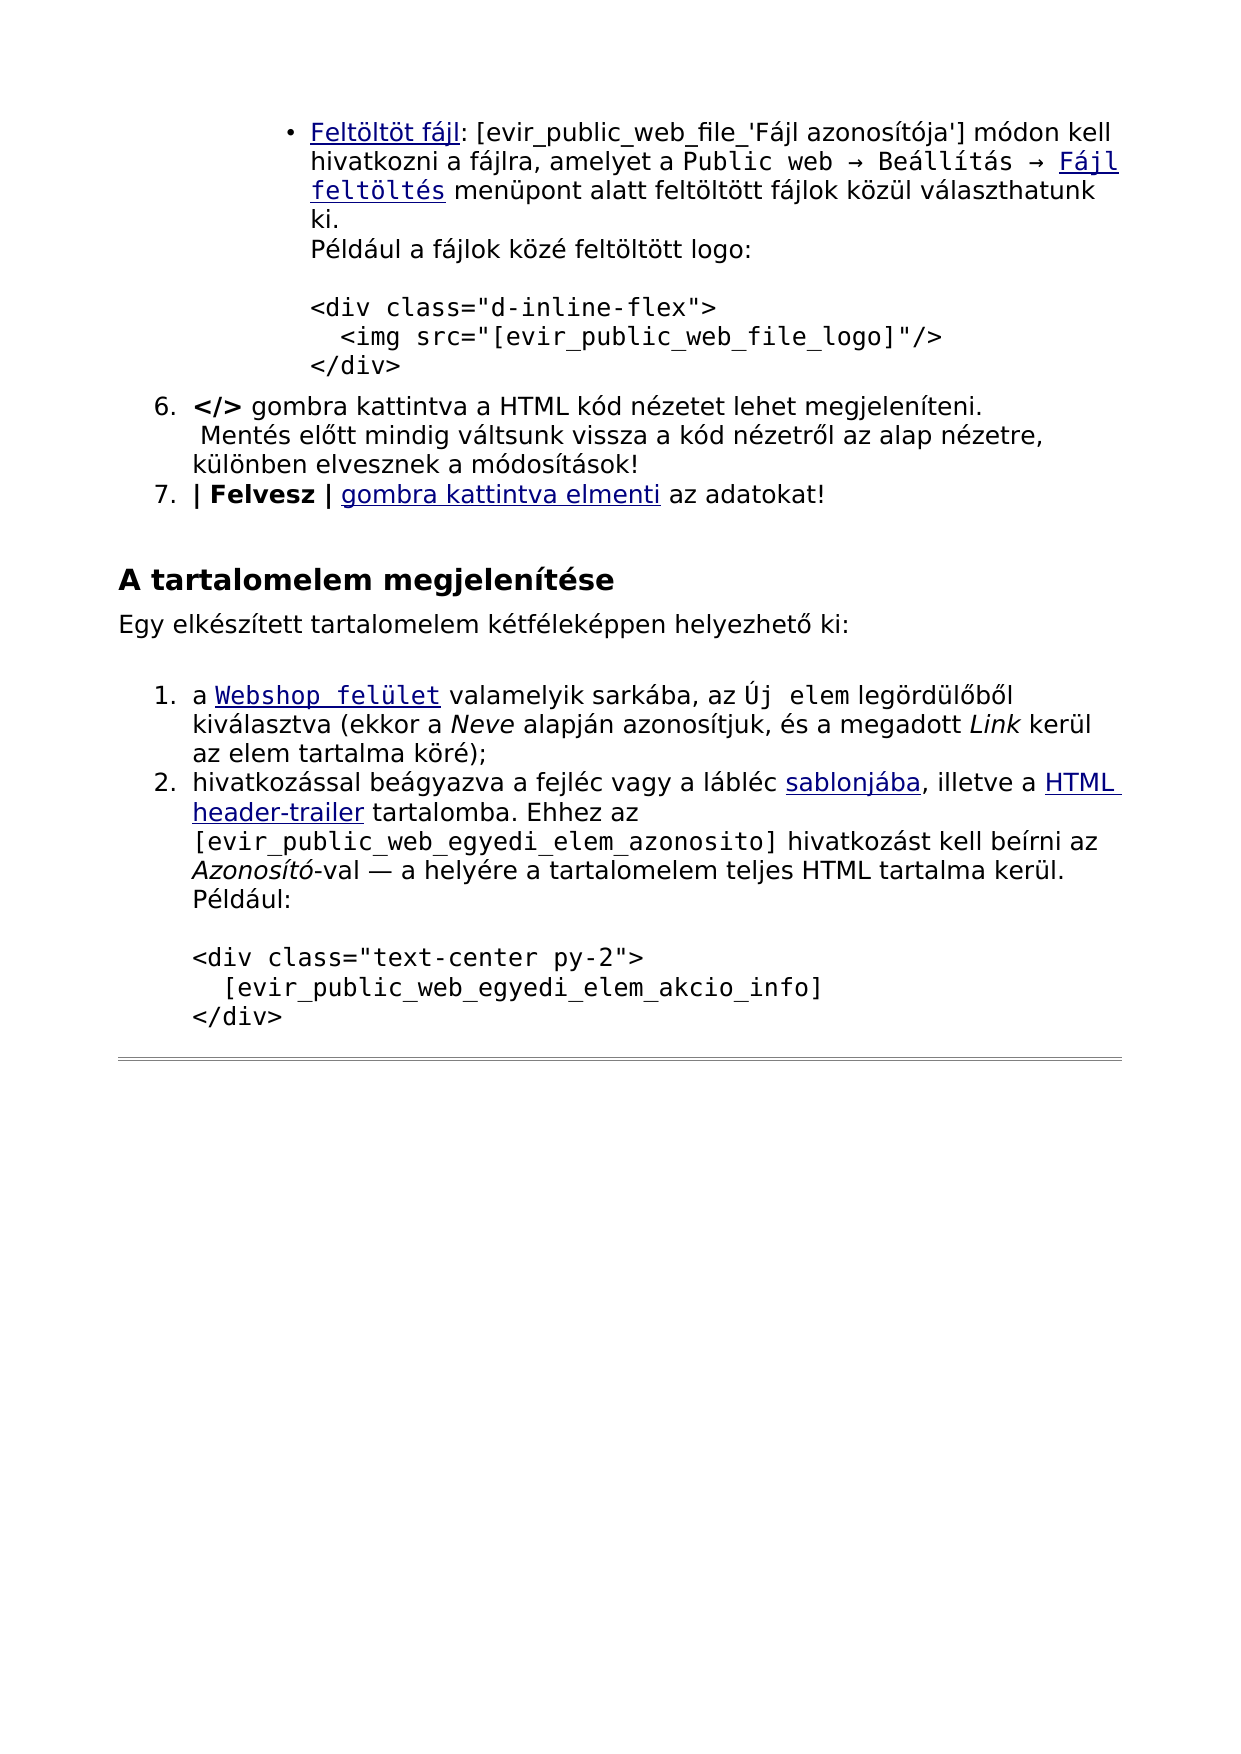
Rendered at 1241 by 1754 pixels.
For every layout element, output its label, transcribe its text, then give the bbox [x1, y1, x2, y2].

list <div class="d-inline-flex"> <img src="[evir_public_web_file_logo]"/> </div> [295, 293, 1122, 381]
text Egy elkészített tartalomelem kétféleképpen helyezhető ki: [118, 610, 1122, 639]
list a Webshop felület valamelyik sarkába, az Új elem legördülőből kiválasztva (ekkor a Neve alapján azonosítjuk, és a megadott Link kerül az elem tartalma köré); [177, 681, 1122, 769]
list hivatkozással beágyazva a fejléc vagy a lábléc sablonjába, illetve a HTML header-trailer tartalomba. Ehhez az [evir_public_web_egyedi_elem_azonosito] hivatkozást kell beírni az Azonosító-val — a helyére a tartalomelem teljes HTML tartalma kerül. Például: [177, 769, 1122, 944]
list </> gombra kattintva a HTML kód nézetet lehet megjeleníteni. Mentés előtt mindig váltsunk vissza a kód nézetről az alap nézetre, különben elvesznek a módosítások! [177, 392, 1122, 480]
list Feltöltöt fájl: [evir_public_web_file_'Fájl azonosítója'] módon kell hivatkozni a fájlra, amelyet a Public web → Beállítás → Fájl feltöltés menüpont alatt feltöltött fájlok közül választhatunk ki. Például a fájlok közé feltöltött logo: [295, 118, 1122, 293]
list | Felvesz | gombra kattintva elmenti az adatokat! [177, 480, 1122, 509]
list <div class="text-center py-2"> [evir_public_web_egyedi_elem_akcio_info] </div> [177, 944, 1122, 1031]
subtitle A tartalomelem megjelenítése [118, 563, 1122, 597]
